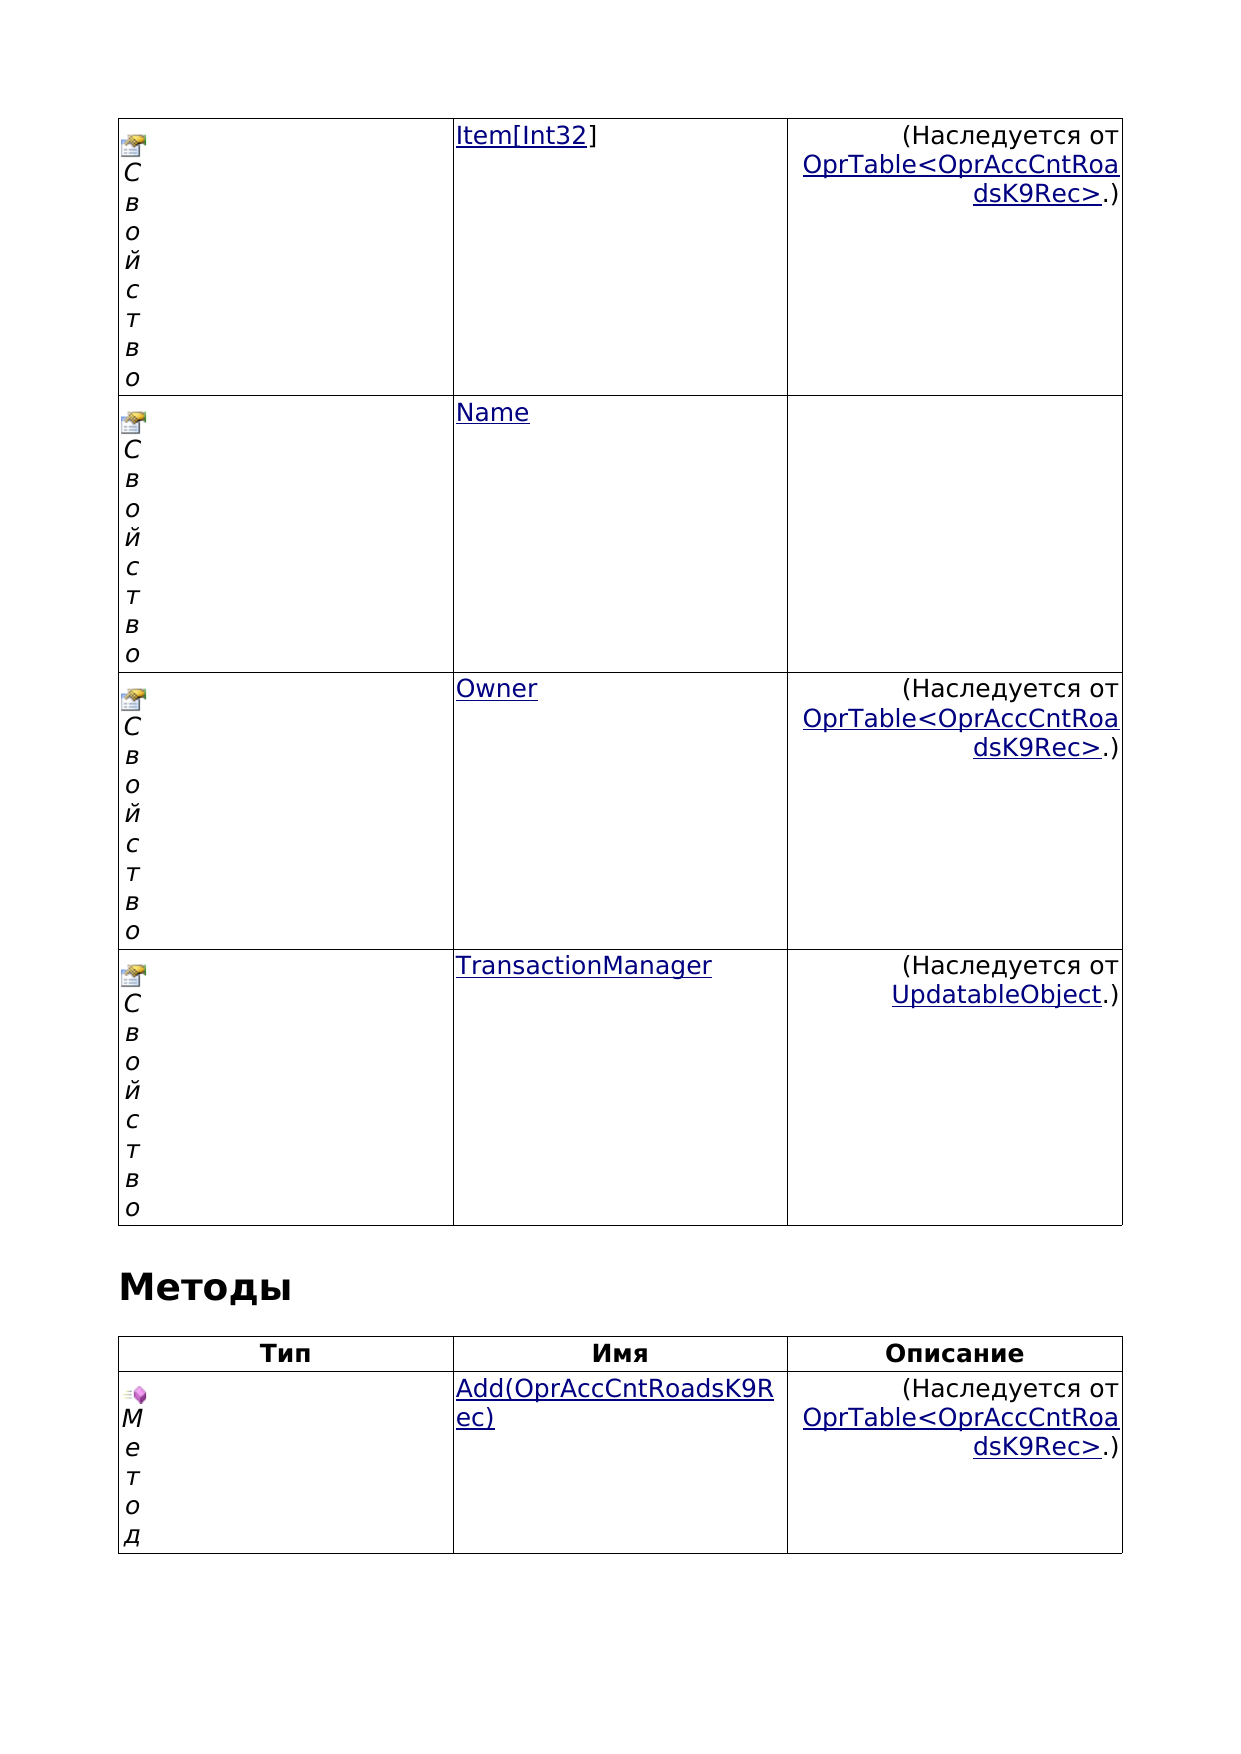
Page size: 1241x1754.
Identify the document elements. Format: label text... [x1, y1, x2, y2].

table_cell Owner [454, 673, 787, 948]
table_cell TransactionManager [454, 950, 787, 1225]
table_cell [119, 119, 453, 395]
table_header Описание [788, 1337, 1122, 1371]
picture [121, 133, 147, 159]
picture [121, 687, 147, 713]
table_cell [119, 673, 453, 948]
table_cell [119, 950, 453, 1225]
table_cell Name [454, 396, 787, 672]
picture [121, 963, 147, 989]
table_cell Item[Int32] [454, 119, 787, 395]
table_cell [119, 1372, 453, 1553]
table_cell (Наследуется от UpdatableObject.) [788, 950, 1122, 1225]
table_cell Add(OprAccCntRoadsK9Rec) [454, 1372, 787, 1553]
table_cell (Наследуется от OprTable<OprAccCntRoadsK9Rec>.) [788, 673, 1122, 948]
table_cell (Наследуется от OprTable<OprAccCntRoadsK9Rec>.) [788, 119, 1122, 395]
table_cell [788, 396, 1122, 672]
picture [121, 1386, 147, 1404]
picture [121, 410, 147, 436]
table_cell [119, 396, 453, 672]
table_header Имя [454, 1337, 787, 1371]
subtitle Методы [118, 1265, 1122, 1309]
table_header Тип [119, 1337, 453, 1371]
table_cell (Наследуется от OprTable<OprAccCntRoadsK9Rec>.) [788, 1372, 1122, 1553]
